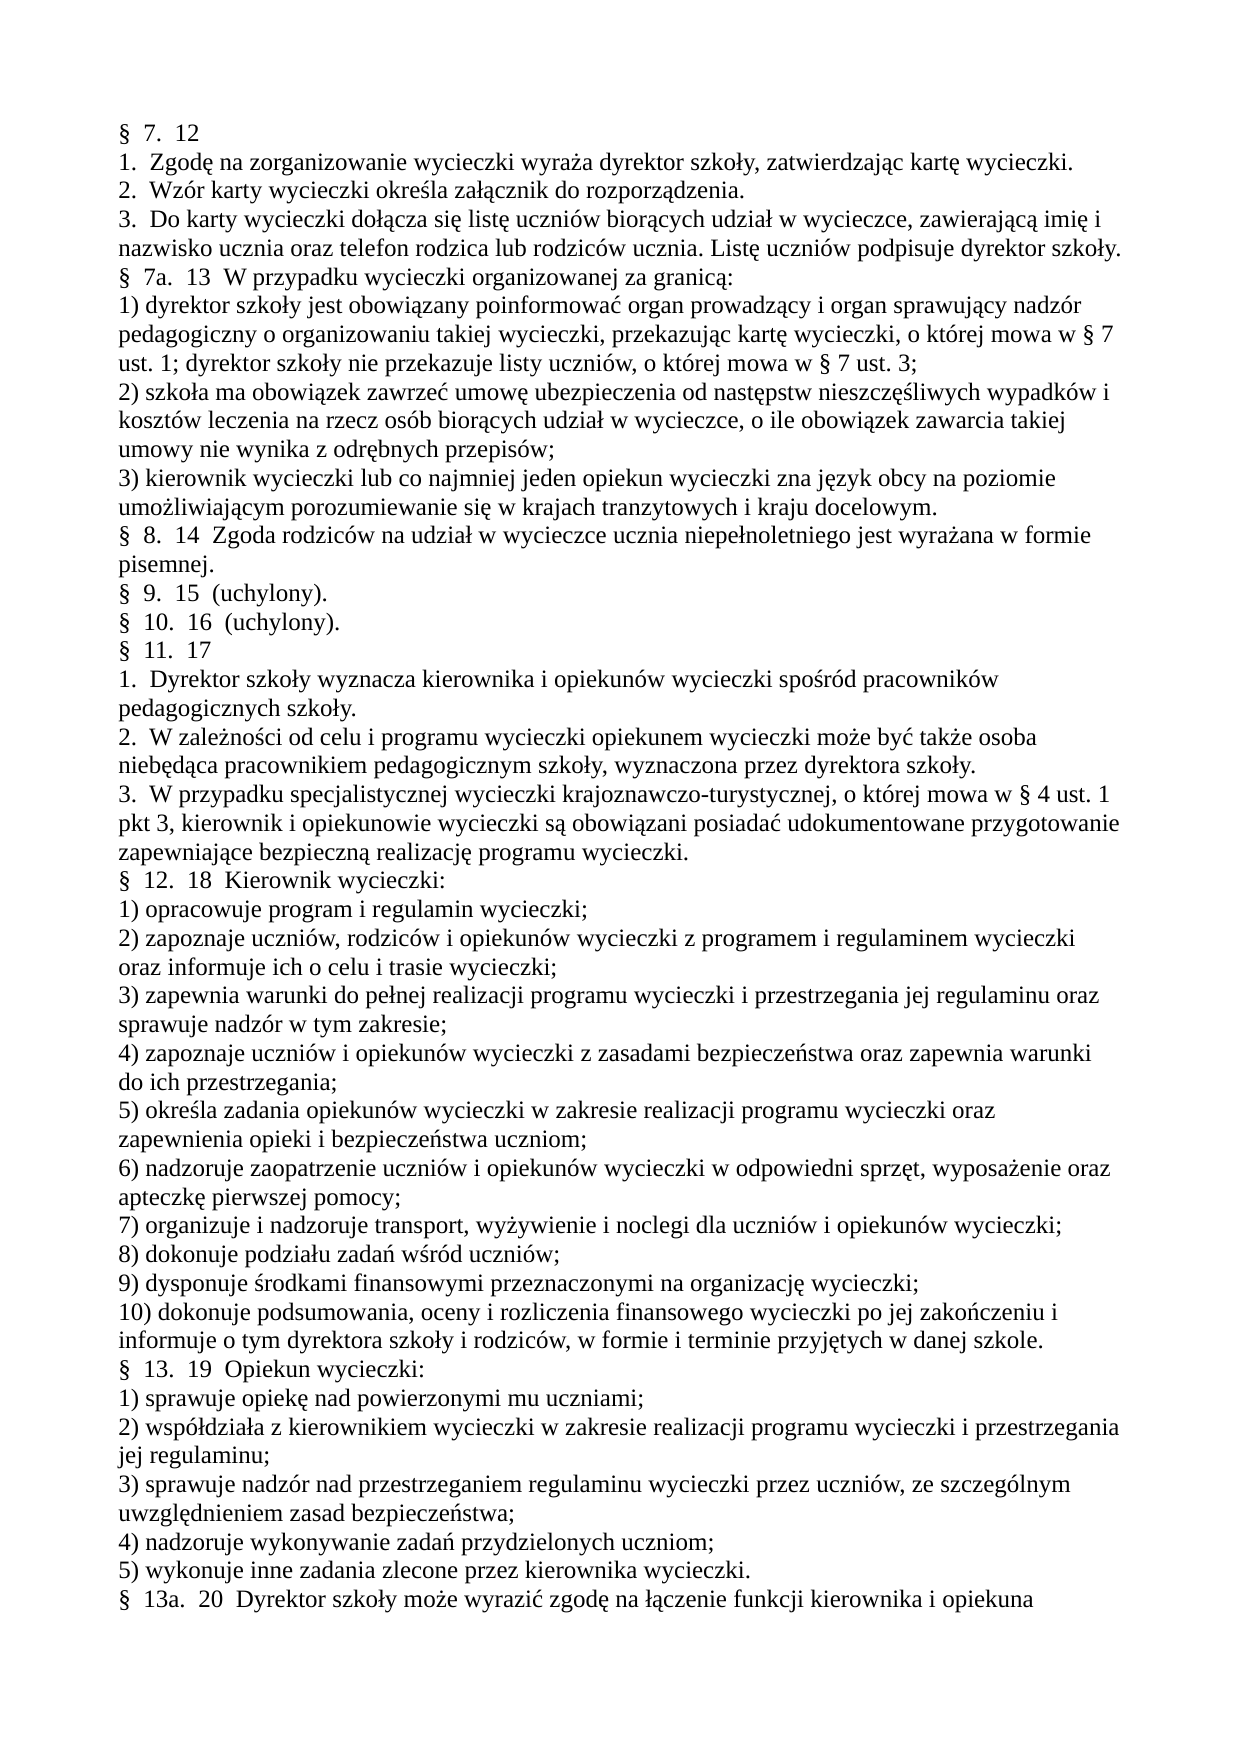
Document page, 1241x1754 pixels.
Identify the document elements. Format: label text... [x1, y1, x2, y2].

text § 8. 14 Zgoda rodziców na udział w wycieczce ucznia niepełnoletniego jest wyrażana w formie pisemnej. [118, 521, 1122, 578]
text 6) nadzoruje zaopatrzenie uczniów i opiekunów wycieczki w odpowiedni sprzęt, wyposażenie oraz apteczkę pierwszej pomocy; [118, 1153, 1122, 1211]
text § 13a. 20 Dyrektor szkoły może wyrazić zgodę na łączenie funkcji kierownika i opiekuna [118, 1584, 1122, 1613]
text 1. Dyrektor szkoły wyznacza kierownika i opiekunów wycieczki spośród pracowników pedagogicznych szkoły. [118, 664, 1122, 722]
text 2. Wzór karty wycieczki określa załącznik do rozporządzenia. [118, 176, 1122, 204]
text 1) dyrektor szkoły jest obowiązany poinformować organ prowadzący i organ sprawujący nadzór pedagogiczny o organizowaniu takiej wycieczki, przekazując kartę wycieczki, o której mowa w § 7 ust. 1; dyrektor szkoły nie przekazuje listy uczniów, o której mowa w § 7 ust. 3; [118, 291, 1122, 377]
text 3) kierownik wycieczki lub co najmniej jeden opiekun wycieczki zna język obcy na poziomie umożliwiającym porozumiewanie się w krajach tranzytowych i kraju docelowym. [118, 463, 1122, 521]
text 2) szkoła ma obowiązek zawrzeć umowę ubezpieczenia od następstw nieszczęśliwych wypadków i kosztów leczenia na rzecz osób biorących udział w wycieczce, o ile obowiązek zawarcia takiej umowy nie wynika z odrębnych przepisów; [118, 377, 1122, 463]
text 3. Do karty wycieczki dołącza się listę uczniów biorących udział w wycieczce, zawierającą imię i nazwisko ucznia oraz telefon rodzica lub rodziców ucznia. Listę uczniów podpisuje dyrektor szkoły. [118, 204, 1122, 262]
text § 7. 12 [118, 118, 1122, 147]
text 2. W zależności od celu i programu wycieczki opiekunem wycieczki może być także osoba niebędąca pracownikiem pedagogicznym szkoły, wyznaczona przez dyrektora szkoły. [118, 722, 1122, 779]
text § 11. 17 [118, 636, 1122, 664]
text § 7a. 13 W przypadku wycieczki organizowanej za granicą: [118, 262, 1122, 291]
text 10) dokonuje podsumowania, oceny i rozliczenia finansowego wycieczki po jej zakończeniu i informuje o tym dyrektora szkoły i rodziców, w formie i terminie przyjętych w danej szkole. [118, 1297, 1122, 1354]
text 3) zapewnia warunki do pełnej realizacji programu wycieczki i przestrzegania jej regulaminu oraz sprawuje nadzór w tym zakresie; [118, 981, 1122, 1038]
text 3. W przypadku specjalistycznej wycieczki krajoznawczo-turystycznej, o której mowa w § 4 ust. 1 pkt 3, kierownik i opiekunowie wycieczki są obowiązani posiadać udokumentowane przygotowanie zapewniające bezpieczną realizację programu wycieczki. [118, 779, 1122, 866]
text 2) współdziała z kierownikiem wycieczki w zakresie realizacji programu wycieczki i przestrzegania jej regulaminu; [118, 1412, 1122, 1469]
text 9) dysponuje środkami finansowymi przeznaczonymi na organizację wycieczki; [118, 1268, 1122, 1297]
text 1) opracowuje program i regulamin wycieczki; [118, 894, 1122, 923]
text 7) organizuje i nadzoruje transport, wyżywienie i noclegi dla uczniów i opiekunów wycieczki; [118, 1211, 1122, 1239]
text § 12. 18 Kierownik wycieczki: [118, 866, 1122, 894]
text 8) dokonuje podziału zadań wśród uczniów; [118, 1239, 1122, 1268]
text 1. Zgodę na zorganizowanie wycieczki wyraża dyrektor szkoły, zatwierdzając kartę wycieczki. [118, 147, 1122, 176]
text 3) sprawuje nadzór nad przestrzeganiem regulaminu wycieczki przez uczniów, ze szczególnym uwzględnieniem zasad bezpieczeństwa; [118, 1469, 1122, 1527]
text 2) zapoznaje uczniów, rodziców i opiekunów wycieczki z programem i regulaminem wycieczki oraz informuje ich o celu i trasie wycieczki; [118, 923, 1122, 981]
text § 10. 16 (uchylony). [118, 607, 1122, 636]
text 5) określa zadania opiekunów wycieczki w zakresie realizacji programu wycieczki oraz zapewnienia opieki i bezpieczeństwa uczniom; [118, 1096, 1122, 1153]
text § 13. 19 Opiekun wycieczki: [118, 1354, 1122, 1383]
text 1) sprawuje opiekę nad powierzonymi mu uczniami; [118, 1383, 1122, 1412]
text 4) nadzoruje wykonywanie zadań przydzielonych uczniom; [118, 1527, 1122, 1556]
text 4) zapoznaje uczniów i opiekunów wycieczki z zasadami bezpieczeństwa oraz zapewnia warunki do ich przestrzegania; [118, 1038, 1122, 1096]
text 5) wykonuje inne zadania zlecone przez kierownika wycieczki. [118, 1556, 1122, 1584]
text § 9. 15 (uchylony). [118, 578, 1122, 607]
